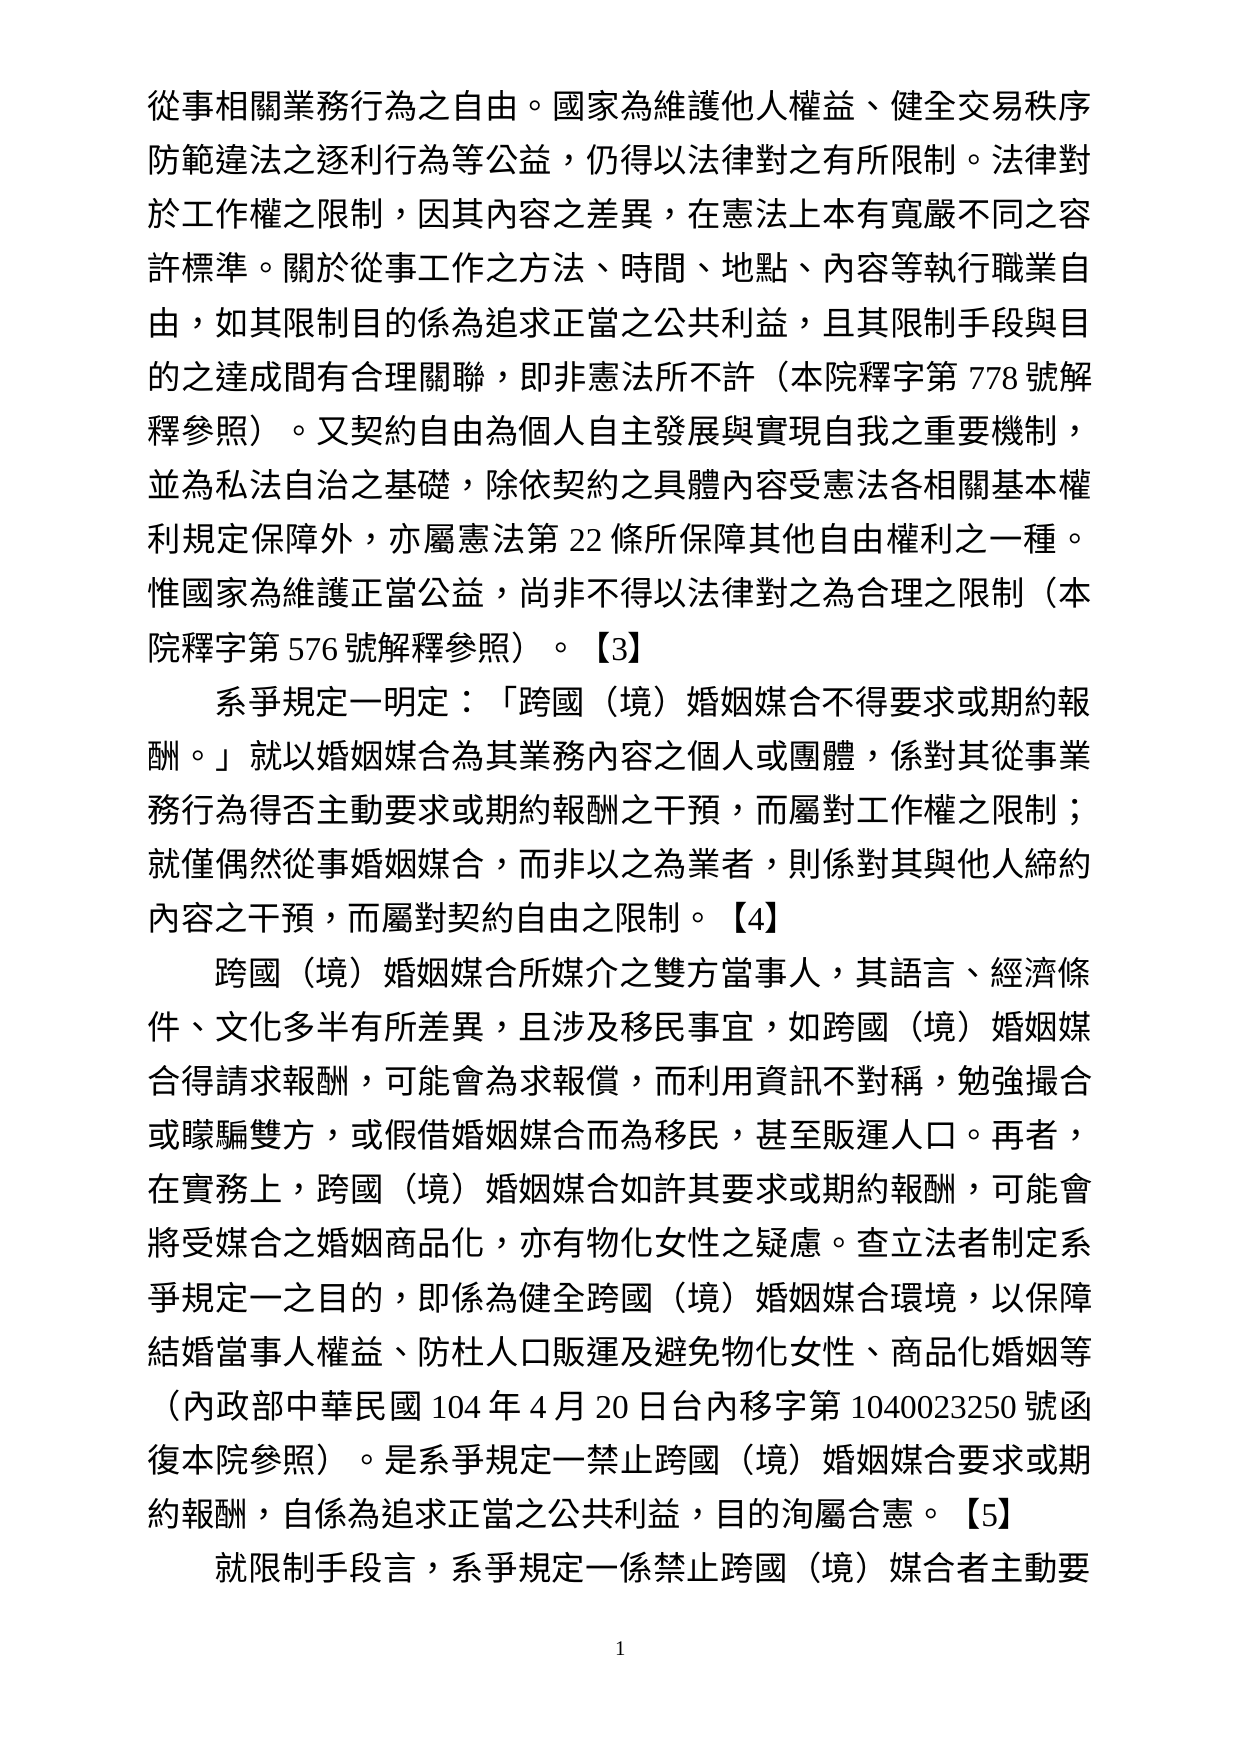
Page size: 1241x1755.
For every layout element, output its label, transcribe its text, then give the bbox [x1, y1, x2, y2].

text 跨國（境）婚姻媒合所媒介之雙方當事人，其語言、經濟條件、文化多半有所差異，且涉及移民事宜，如跨國（境）婚姻媒合得請求報酬，可能會為求報償，而利用資訊不對稱，勉強撮合或矇騙雙方，或假借婚姻媒合而為移民，甚至販運人口。再者，在實務上，跨國（境）婚姻媒合如許其要求或期約報酬，可能會將受媒合之婚姻商品化，亦有物化女性之疑慮。查立法者制定系爭規定一之目的，即係為健全跨國（境）婚姻媒合環境，以保障結婚當事人權益、防杜人口販運及避免物化女性、商品化婚姻等（內政部中華民國104年4月20日台內移字第1040023250號函復本院參照）。是系爭規定一禁止跨國（境）婚姻媒合要求或期約報酬，自係為追求正當之公共利益，目的洵屬合憲。【5】 [148, 942, 1093, 1537]
text 系爭規定一明定：「跨國（境）婚姻媒合不得要求或期約報酬。」就以婚姻媒合為其業務內容之個人或團體，係對其從事業務行為得否主動要求或期約報酬之干預，而屬對工作權之限制；就僅偶然從事婚姻媒合，而非以之為業者，則係對其與他人締約內容之干預，而屬對契約自由之限制。【4】 [148, 671, 1093, 942]
text 憲法第15條規定之工作權，旨在保障人民自主選擇職業及從事相關業務行為之自由。國家為維護他人權益、健全交易秩序、防範違法之逐利行為等公益，仍得以法律對之有所限制。法律對於工作權之限制，因其內容之差異，在憲法上本有寬嚴不同之容許標準。關於從事工作之方法、時間、地點、內容等執行職業自由，如其限制目的係為追求正當之公共利益，且其限制手段與目的之達成間有合理關聯，即非憲法所不許（本院釋字第778號解釋參照）。又契約自由為個人自主發展與實現自我之重要機制，並為私法自治之基礎，除依契約之具體內容受憲法各相關基本權利規定保障外，亦屬憲法第22條所保障其他自由權利之一種。惟國家為維護正當公益，尚非不得以法律對之為合理之限制（本院釋字第576號解釋參照）。【3】 [148, 75, 1093, 671]
text 就限制手段言，系爭規定一係禁止跨國（境）媒合者主動要求或與受媒合者約定婚姻媒合之報酬，並未全面禁止跨國（境）婚姻媒合之工作或業務行為，亦未以此限制從事媒合工作或業務者之資格條件，不涉及職業選擇自由之限制，且仍容許非營利法人從事不具商業目的之跨國（境）婚姻媒合（入出國及移民法第59條參照）。如受媒合者於媒合成功後主動致贈金錢或財產上利益予媒合者，即非系爭規定一所禁止。是系爭規定一之上開限制，僅係對於從事跨國（境）婚姻媒合者職業執行內容，以及偶然從事婚姻媒合者與他人締約內容之干預，不僅有助於跨國（境）婚姻媒合之去商業化，從而健全跨國（境）婚姻媒合環境，亦可減少假婚姻媒合而行人口販運之不法情事，及避免物化女性、商品化婚姻等流弊。因此，系爭規定一禁止跨國（境）婚姻媒合要求或期約報酬之限制手段，與其目的之達成間有合理關聯。【6】 [148, 1537, 1093, 1592]
